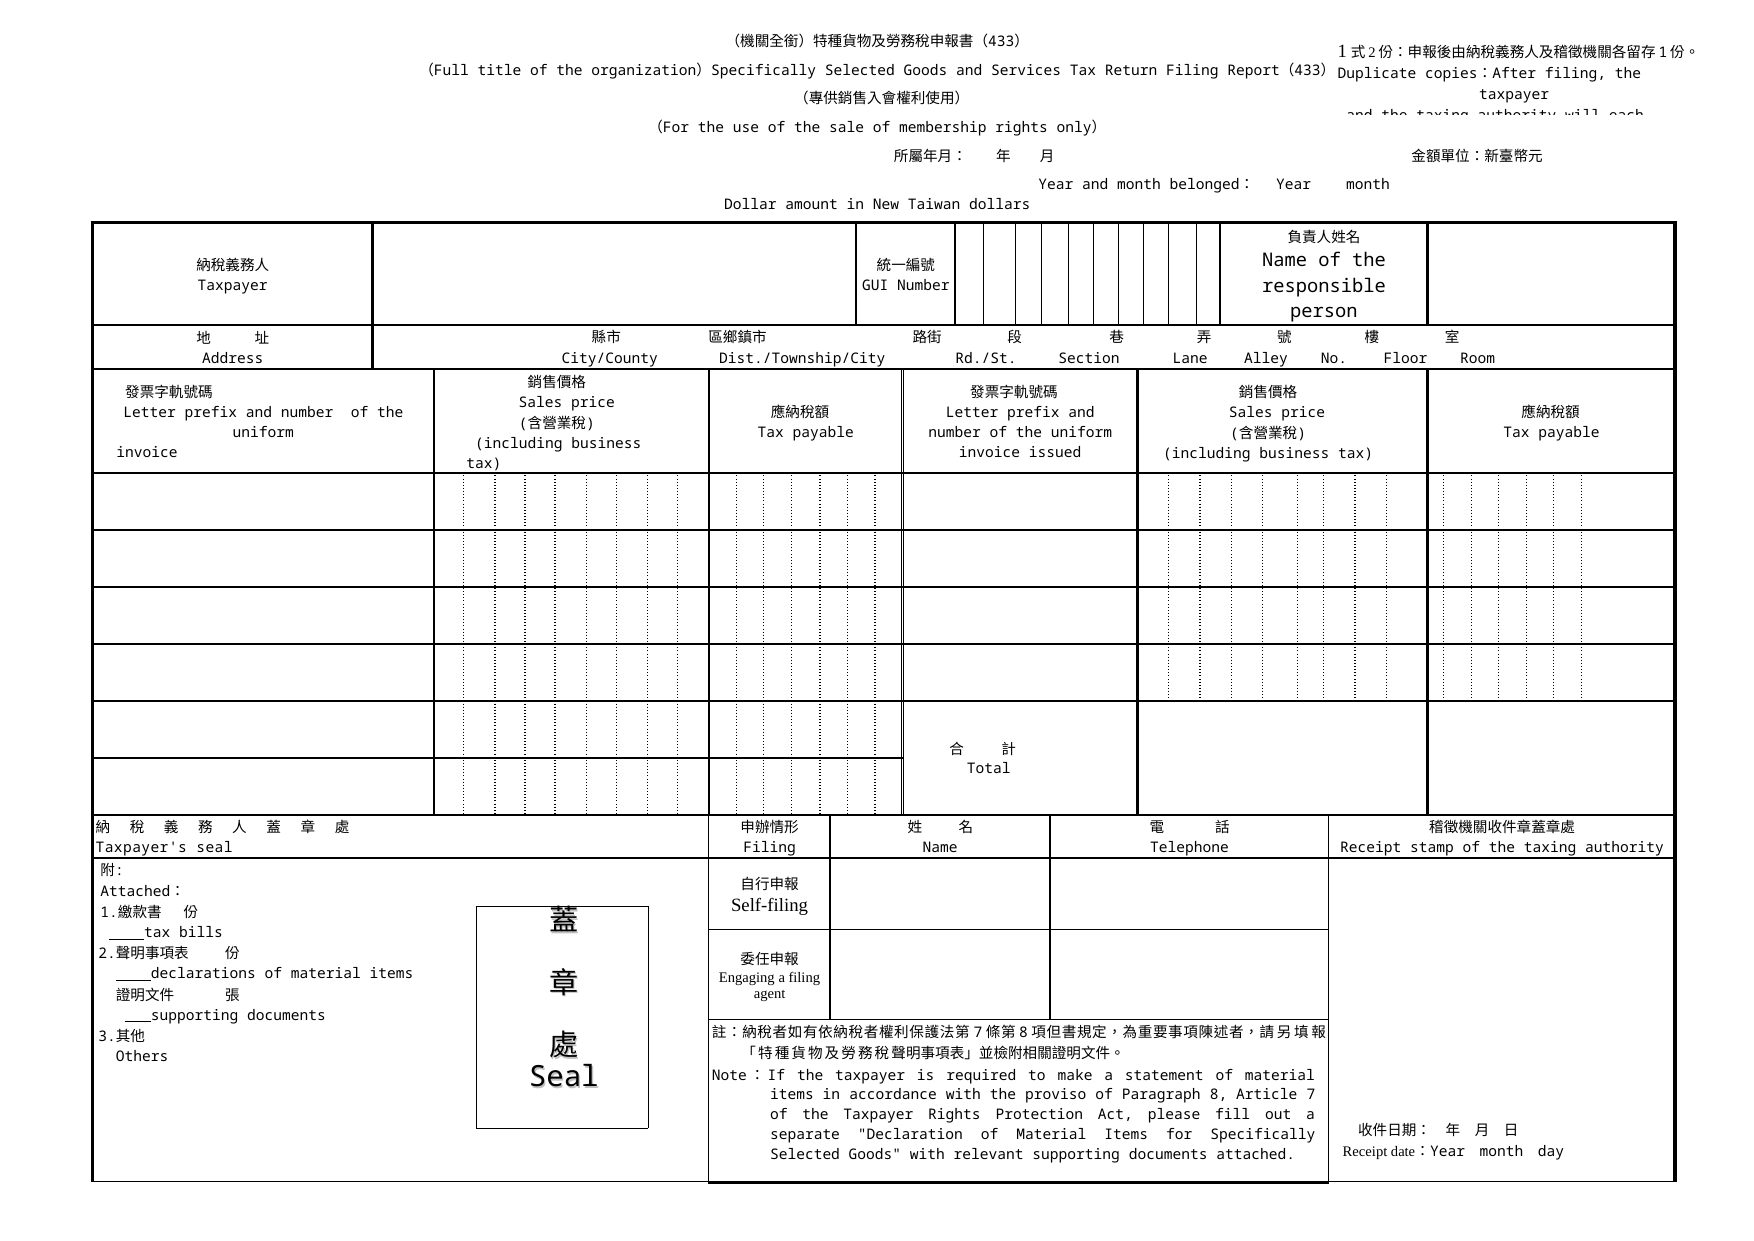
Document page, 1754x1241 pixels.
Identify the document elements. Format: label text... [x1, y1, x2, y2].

table_cell [848, 474, 875, 529]
table_cell [904, 531, 1136, 586]
table_cell [648, 759, 677, 813]
table_cell [831, 930, 1049, 1019]
table_cell [1429, 645, 1444, 700]
table_header [1069, 224, 1093, 324]
table_cell [525, 588, 555, 643]
table_cell [1200, 474, 1231, 529]
table_cell [94, 474, 433, 529]
table_cell [94, 588, 433, 643]
table_cell [1429, 474, 1444, 529]
table_cell 註：納稅者如有依納稅者權利保護法第7條第8項但書規定，為重要事項陳述者，請另填報「特種貨物及勞務稅聲明事項表」並檢附相關證明文件。 Note：If the taxpayer is required to make a statement of material items in accordance with the proviso of Paragraph 8, Article 7 of the Taxpayer Rights Protection Act, please fill out a separate "Declaration of Material Items for Specifically Selected Goods" with relevant supporting documents attached. [709, 1020, 1328, 1181]
table_cell [555, 702, 586, 757]
table_cell [1298, 474, 1324, 529]
table_cell [1581, 645, 1673, 700]
text Duplicate copies：After filing, the taxpayer [1337, 62, 1689, 103]
table_cell [1200, 588, 1231, 643]
table_cell [616, 531, 647, 586]
table_cell [1526, 474, 1554, 529]
table_cell [1355, 474, 1386, 529]
table_cell [555, 588, 586, 643]
table_cell [1139, 702, 1426, 813]
table_cell [820, 645, 847, 700]
table_cell [875, 474, 901, 529]
table_cell [1386, 531, 1426, 586]
table_cell [464, 531, 495, 586]
table_cell [1139, 474, 1169, 529]
table_cell [1526, 645, 1554, 700]
table_cell [616, 645, 647, 700]
table_cell [1554, 474, 1581, 529]
table_cell [1526, 588, 1554, 643]
table_cell [525, 702, 555, 757]
table_cell [820, 588, 847, 643]
table_cell [1444, 531, 1471, 586]
table_cell [764, 474, 791, 529]
table_cell [1263, 645, 1297, 700]
table_cell [1581, 531, 1673, 586]
table_cell [1526, 531, 1554, 586]
table_cell [710, 474, 736, 529]
table_cell [94, 702, 433, 757]
table_cell [1169, 588, 1200, 643]
table_cell [1429, 588, 1444, 643]
table_cell [710, 645, 736, 700]
table_cell [710, 702, 736, 757]
table_cell [710, 531, 736, 586]
table_cell [875, 645, 901, 700]
table_cell [555, 474, 586, 529]
table_cell [648, 531, 677, 586]
table_cell 發票字軌號碼 Letter prefix and number of the uniform invoice issued [904, 370, 1136, 472]
table_cell [586, 702, 616, 757]
table_cell [525, 531, 555, 586]
table_cell [764, 645, 791, 700]
table_cell [678, 588, 708, 643]
table_header [984, 224, 1015, 324]
table_cell [1051, 930, 1328, 1019]
table_cell [1386, 588, 1426, 643]
table_cell [464, 759, 495, 813]
table_cell [1324, 474, 1355, 529]
table_cell [1263, 531, 1297, 586]
text （Full title of the organization）Specifically Selected Goods and Services Tax Return Filing Report（433） [150, 58, 1337, 79]
table_header [374, 224, 855, 324]
table_cell [435, 645, 464, 700]
table_header 蓋 章 處 Seal [477, 907, 648, 1128]
table_cell [736, 474, 764, 529]
table_cell [1554, 645, 1581, 700]
table_cell [1324, 645, 1355, 700]
table_cell [464, 702, 495, 757]
table_cell [820, 531, 847, 586]
table_cell [875, 531, 901, 586]
table_cell [1200, 531, 1231, 586]
table_cell [435, 702, 464, 757]
table_cell 合計 Total [904, 702, 1136, 813]
table_cell [525, 759, 555, 813]
text （For the use of the sale of membership rights only） [150, 115, 1604, 137]
table_cell [848, 759, 875, 813]
table_cell [1444, 588, 1471, 643]
table_cell 收件日期： 年 月 日 Receipt date：Year month day [1329, 859, 1673, 1181]
table_cell [495, 759, 525, 813]
table_header 納稅義務人 Taxpayer [94, 224, 371, 324]
table_cell [495, 474, 525, 529]
table_cell [555, 531, 586, 586]
table_cell [904, 588, 1136, 643]
table_cell [875, 588, 901, 643]
table_cell [1471, 531, 1499, 586]
table_cell 銷售價格 Sales price (含營業稅) (including business tax) [1139, 370, 1426, 472]
table_header [1094, 224, 1118, 324]
table_cell [648, 474, 677, 529]
table_cell [1581, 474, 1673, 529]
table_cell [1298, 645, 1324, 700]
table_cell [1051, 859, 1328, 929]
table_cell [736, 759, 764, 813]
table_cell [1444, 474, 1471, 529]
table_cell [495, 531, 525, 586]
table_cell 自行申報 Self-filing [709, 859, 829, 929]
table_cell [1471, 474, 1499, 529]
table_cell [764, 588, 791, 643]
table_cell [1386, 474, 1426, 529]
table_cell [1139, 645, 1169, 700]
table_cell [495, 645, 525, 700]
table_header [1016, 224, 1041, 324]
table_cell [435, 588, 464, 643]
table_cell [1429, 702, 1673, 813]
table_cell [525, 645, 555, 700]
table_cell [648, 645, 677, 700]
table_cell [1324, 588, 1355, 643]
table_cell [791, 759, 820, 813]
table_cell [1581, 588, 1673, 643]
text 1式2份：申報後由納稅義務人及稽徵機關各留存1份。 [1337, 41, 1689, 62]
table_cell [435, 531, 464, 586]
table_cell 發票字軌號碼 Letter prefix and number of the uniform invoice [94, 370, 433, 472]
table_cell [1499, 531, 1526, 586]
table_cell [1554, 588, 1581, 643]
table_header [1119, 224, 1143, 324]
table_cell [555, 759, 586, 813]
table_cell [1355, 645, 1386, 700]
table_cell [586, 588, 616, 643]
text （專供銷售入會權利使用） [150, 87, 1337, 108]
table_cell [616, 759, 647, 813]
table_cell [1169, 645, 1200, 700]
table_cell [616, 474, 647, 529]
table_cell 納稅義務人蓋章處 Taxpayer's seal [94, 816, 708, 857]
table_cell [648, 588, 677, 643]
table_cell [1554, 531, 1581, 586]
table_cell [710, 759, 736, 813]
table_cell [616, 588, 647, 643]
table_cell [678, 531, 708, 586]
table_cell [1355, 531, 1386, 586]
table_cell [820, 474, 847, 529]
table_header [956, 224, 983, 324]
table_cell [464, 645, 495, 700]
table_cell [848, 588, 875, 643]
table_cell [495, 702, 525, 757]
table_cell 應納稅額 Tax payable [710, 370, 901, 472]
table_cell [94, 759, 433, 813]
table_cell [678, 702, 708, 757]
table_cell [764, 702, 791, 757]
table_cell [736, 588, 764, 643]
table_cell 縣市 區鄉鎮市 路街 段 巷 弄 號 樓 室 City/County Dist./Township/City Rd./St. Section Lane Alley No. Floor Room [374, 326, 1673, 368]
table_cell [764, 531, 791, 586]
table_cell [1169, 531, 1200, 586]
table_cell [1139, 588, 1169, 643]
table_cell 附: Attached： 1.繳款書 份 tax bills 2.聲明事項表 份 declarations of material items 證明文件 張 supporting documents 3.其他 Others [94, 859, 708, 1181]
table_cell [904, 645, 1136, 700]
table_cell [1444, 645, 1471, 700]
table_cell [875, 702, 901, 757]
table_cell [1499, 474, 1526, 529]
table_cell [848, 702, 875, 757]
table_cell [791, 645, 820, 700]
table_cell [820, 759, 847, 813]
table_cell 地 址 Address [94, 326, 371, 368]
table_cell [848, 645, 875, 700]
table_cell [435, 474, 464, 529]
table_cell [648, 702, 677, 757]
table_cell [736, 645, 764, 700]
table_cell [555, 645, 586, 700]
table_cell [791, 702, 820, 757]
table_cell [831, 859, 1049, 929]
table_cell [464, 588, 495, 643]
table_cell [586, 645, 616, 700]
table_cell [1263, 588, 1297, 643]
table_cell 委任申報Engaging a filing agent [709, 930, 829, 1019]
text （機關全銜）特種貨物及勞務稅申報書（433） [150, 29, 1604, 51]
table_cell [736, 531, 764, 586]
table_cell [1324, 531, 1355, 586]
table_cell [791, 531, 820, 586]
table_cell [94, 531, 433, 586]
table_header [1144, 224, 1168, 324]
table_cell [586, 474, 616, 529]
table_header [1169, 224, 1196, 324]
table_cell [678, 645, 708, 700]
table_cell [1471, 588, 1499, 643]
table_cell [1499, 588, 1526, 643]
table_cell [848, 531, 875, 586]
table_cell [616, 702, 647, 757]
table_cell [1231, 645, 1262, 700]
text 所屬年月： 年 月 金額單位：新臺幣元 [150, 144, 1604, 165]
table_header [1042, 224, 1068, 324]
table_cell 稽徵機關收件章蓋章處 Receipt stamp of the taxing authority [1329, 816, 1673, 857]
table_cell [1200, 645, 1231, 700]
table_header [1429, 224, 1673, 324]
table_cell [1139, 531, 1169, 586]
table_cell [586, 759, 616, 813]
table_cell [1386, 645, 1426, 700]
table_cell [1429, 531, 1444, 586]
table_cell [1231, 474, 1262, 529]
table_cell [1263, 474, 1297, 529]
table_cell [1355, 588, 1386, 643]
table_cell 姓 名 Name [831, 816, 1049, 857]
table_cell [791, 588, 820, 643]
table_cell [495, 588, 525, 643]
table_cell [764, 759, 791, 813]
text Year and month belonged： Year month Dollar amount in New Taiwan dollars [150, 173, 1604, 214]
table_cell [435, 759, 464, 813]
table_cell [464, 474, 495, 529]
table_cell 銷售價格 Sales price (含營業稅) (including business tax) [435, 370, 708, 472]
table_cell 應納稅額 Tax payable [1429, 370, 1673, 472]
table_header [1197, 224, 1219, 324]
table_cell 電 話 Telephone [1051, 816, 1328, 857]
table_header 負責人姓名 Name of the responsible person [1221, 224, 1426, 324]
table_cell [904, 474, 1136, 529]
table_cell [94, 645, 433, 700]
table_cell [1231, 531, 1262, 586]
text and the taxing authority will each retain one [1337, 103, 1689, 114]
table_cell [678, 474, 708, 529]
table_cell [1471, 645, 1499, 700]
table_cell [586, 531, 616, 586]
table_cell [1231, 588, 1262, 643]
table_cell [710, 588, 736, 643]
table_cell [1298, 588, 1324, 643]
table_cell [875, 759, 901, 813]
table_cell 申辦情形 Filing [709, 816, 829, 857]
table_cell [791, 474, 820, 529]
table_cell [525, 474, 555, 529]
table_cell [1298, 531, 1324, 586]
table_header 統一編號 GUI Number [857, 224, 954, 324]
table_cell [1169, 474, 1200, 529]
table_cell [820, 702, 847, 757]
table_cell [678, 759, 708, 813]
table_cell [1499, 645, 1526, 700]
table_cell [736, 702, 764, 757]
